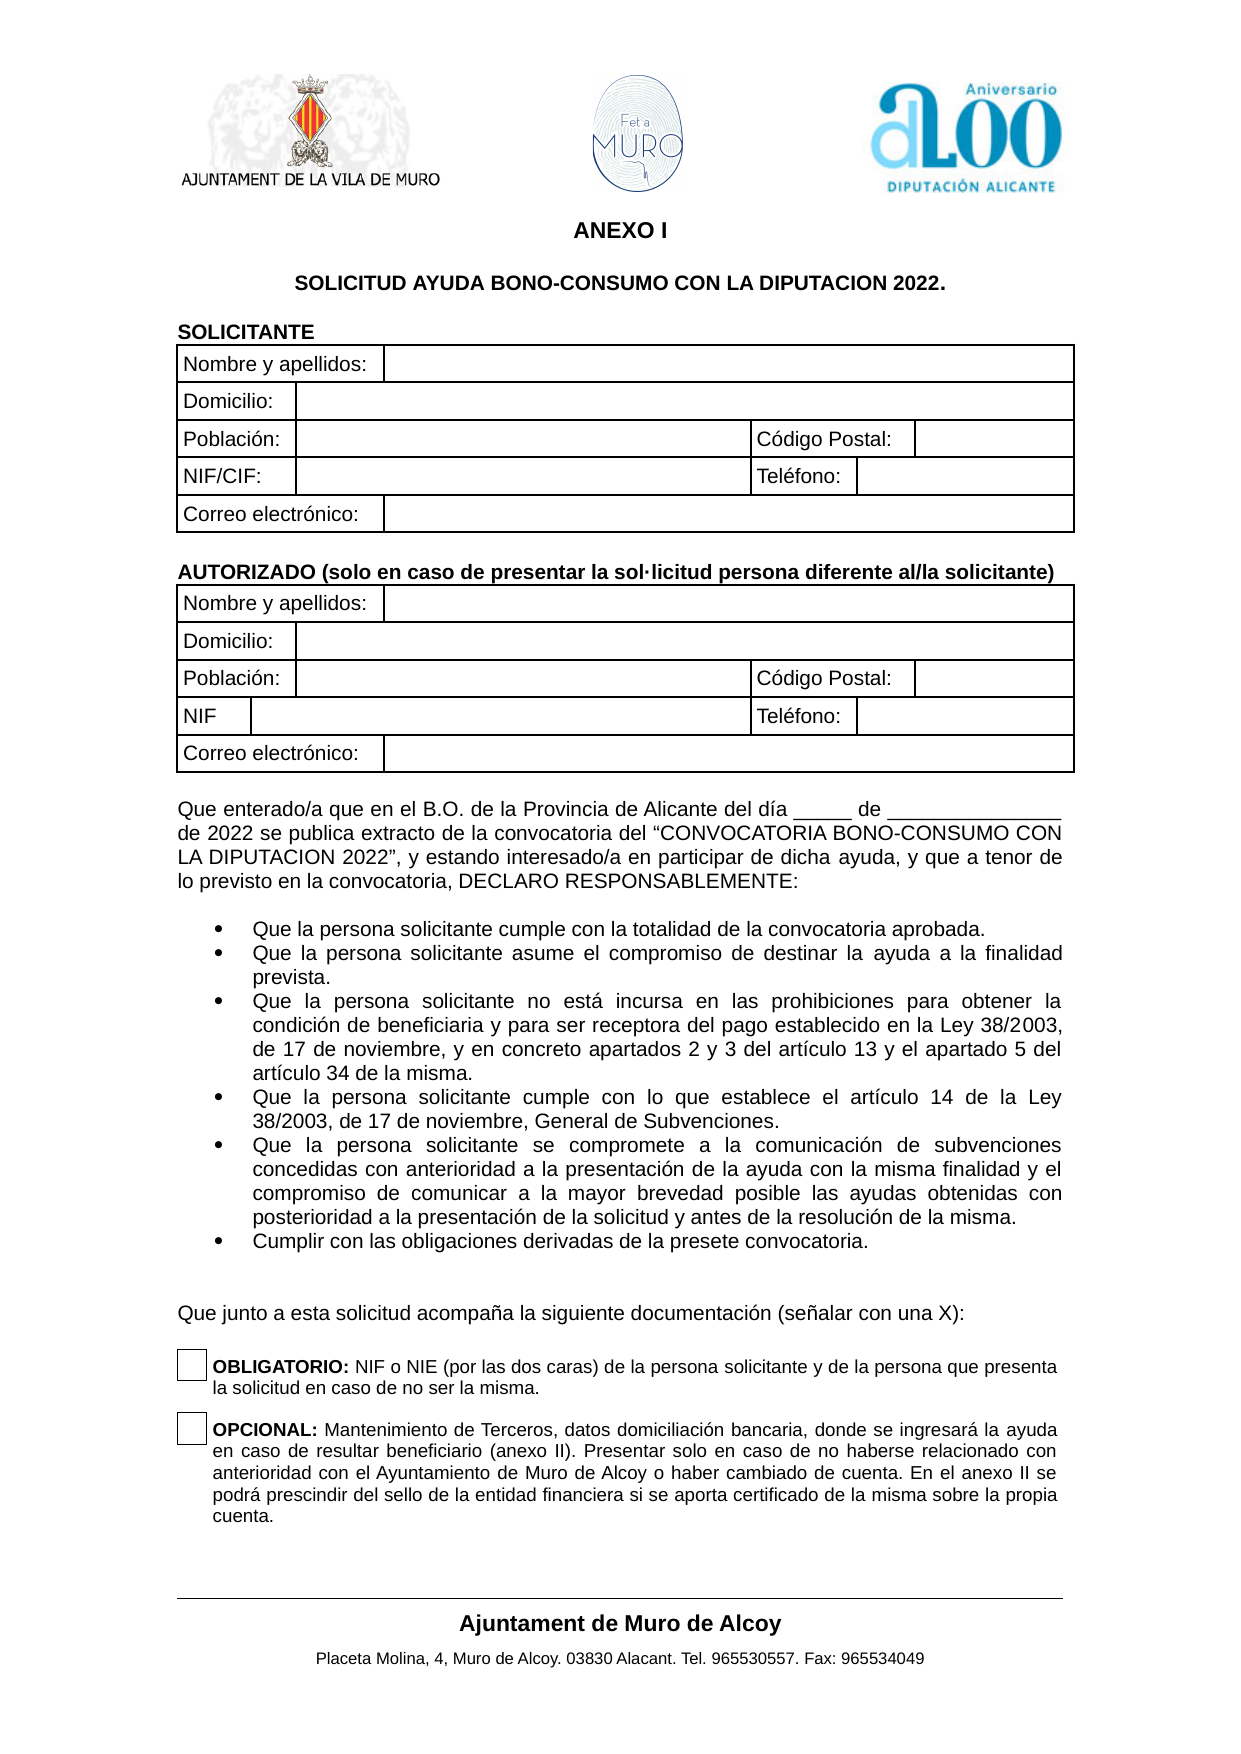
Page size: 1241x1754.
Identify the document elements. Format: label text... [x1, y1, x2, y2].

table_cell [177, 1445, 207, 1538]
list Que la persona solicitante cumple con lo que establece el artículo 14 de la Ley 38/2003, de 17 de noviembre, General de Subvenciones. [215, 1085, 1063, 1133]
table_cell [385, 736, 1073, 771]
table_header Nombre y apellidos: [178, 346, 383, 381]
table_cell [385, 496, 1073, 531]
table_cell Teléfono: [752, 698, 856, 733]
table_cell NIF [178, 698, 250, 733]
list Que la persona solicitante se compromete a la comunicación de subvenciones concedidas con anterioridad a la presentación de la ayuda con la misma finalidad y el compromiso de comunicar a la mayor brevedad posible las ayudas obtenidas con posterioridad a la presentación de la solicitud y antes de la resolución de la misma. [215, 1133, 1063, 1229]
table_cell [916, 661, 1073, 696]
picture [827, 82, 1103, 193]
table_cell [297, 458, 750, 493]
table_cell [858, 458, 1073, 493]
table_cell Correo electrónico: [178, 736, 383, 771]
list Que la persona solicitante no está incursa en las prohibiciones para obtener la condición de beneficiaria y para ser receptora del pago establecido en la Ley 38/2003, de 17 de noviembre, y en concreto apartados 2 y 3 del artículo 13 y el apartado 5 del artículo 34 de la misma. [215, 989, 1063, 1085]
picture [178, 74, 442, 187]
text SOLICITANTE [177, 319, 1063, 343]
table_header [385, 346, 1073, 381]
table_cell [297, 421, 750, 456]
table_cell Código Postal: [752, 421, 914, 456]
table_header Nombre y apellidos: [178, 586, 383, 621]
table_cell OPCIONAL: Mantenimiento de Terceros, datos domiciliación bancaria, donde se ingresará la ayuda en caso de resultar beneficiario (anexo II). Presentar solo en caso de no haberse relacionado con anterioridad con el Ayuntamiento de Muro de Alcoy o haber cambiado de cuenta. En el anexo II se podrá prescindir del sello de la entidad financiera si se aporta certificado de la misma sobre la propia cuenta. [207, 1412, 1063, 1538]
table_cell [177, 1381, 207, 1412]
table_header [178, 1350, 206, 1380]
table_cell [858, 698, 1073, 733]
table_cell Teléfono: [752, 458, 856, 493]
list Cumplir con las obligaciones derivadas de la presete convocatoria. [215, 1229, 1063, 1253]
table_cell NIF/CIF: [178, 458, 295, 493]
text SOLICITUD AYUDA BONO-CONSUMO CON LA DIPUTACION 2022. [177, 269, 1063, 296]
table_cell Domicilio: [178, 383, 295, 418]
table_cell [297, 383, 1073, 418]
text AUTORIZADO (solo en caso de presentar la sol·licitud persona diferente al/la solicitante) [177, 559, 1063, 583]
table_cell Domicilio: [178, 623, 295, 658]
table_header OBLIGATORIO: NIF o NIE (por las dos caras) de la persona solicitante y de la persona que presenta la solicitud en caso de no ser la misma. [207, 1349, 1063, 1412]
table_cell Código Postal: [752, 661, 914, 696]
text ANEXO I [177, 217, 1063, 243]
table_cell [297, 661, 750, 696]
text Que junto a esta solicitud acompaña la siguiente documentación (señalar con una X): [177, 1301, 1063, 1325]
picture [592, 75, 684, 192]
table_cell Población: [178, 661, 295, 696]
table_cell [178, 1413, 206, 1444]
list Que la persona solicitante cumple con la totalidad de la convocatoria aprobada. [215, 917, 1063, 941]
text Que enterado/a que en el B.O. de la Provincia de Alicante del día _____ de _______________ de 2022 se publica extracto de la convocatoria del “CONVOCATORIA BONO-CONSUMO CON LA DIPUTACION 2022”, y estando interesado/a en participar de dicha ayuda, y que a tenor de lo previsto en la convocatoria, DECLARO RESPONSABLEMENTE: [177, 797, 1063, 893]
table_cell Población: [178, 421, 295, 456]
table_cell [916, 421, 1073, 456]
table_header [385, 586, 1073, 621]
table_cell [252, 698, 750, 733]
table_cell Correo electrónico: [178, 496, 383, 531]
table_cell [297, 623, 1073, 658]
list Que la persona solicitante asume el compromiso de destinar la ayuda a la finalidad prevista. [215, 941, 1063, 989]
